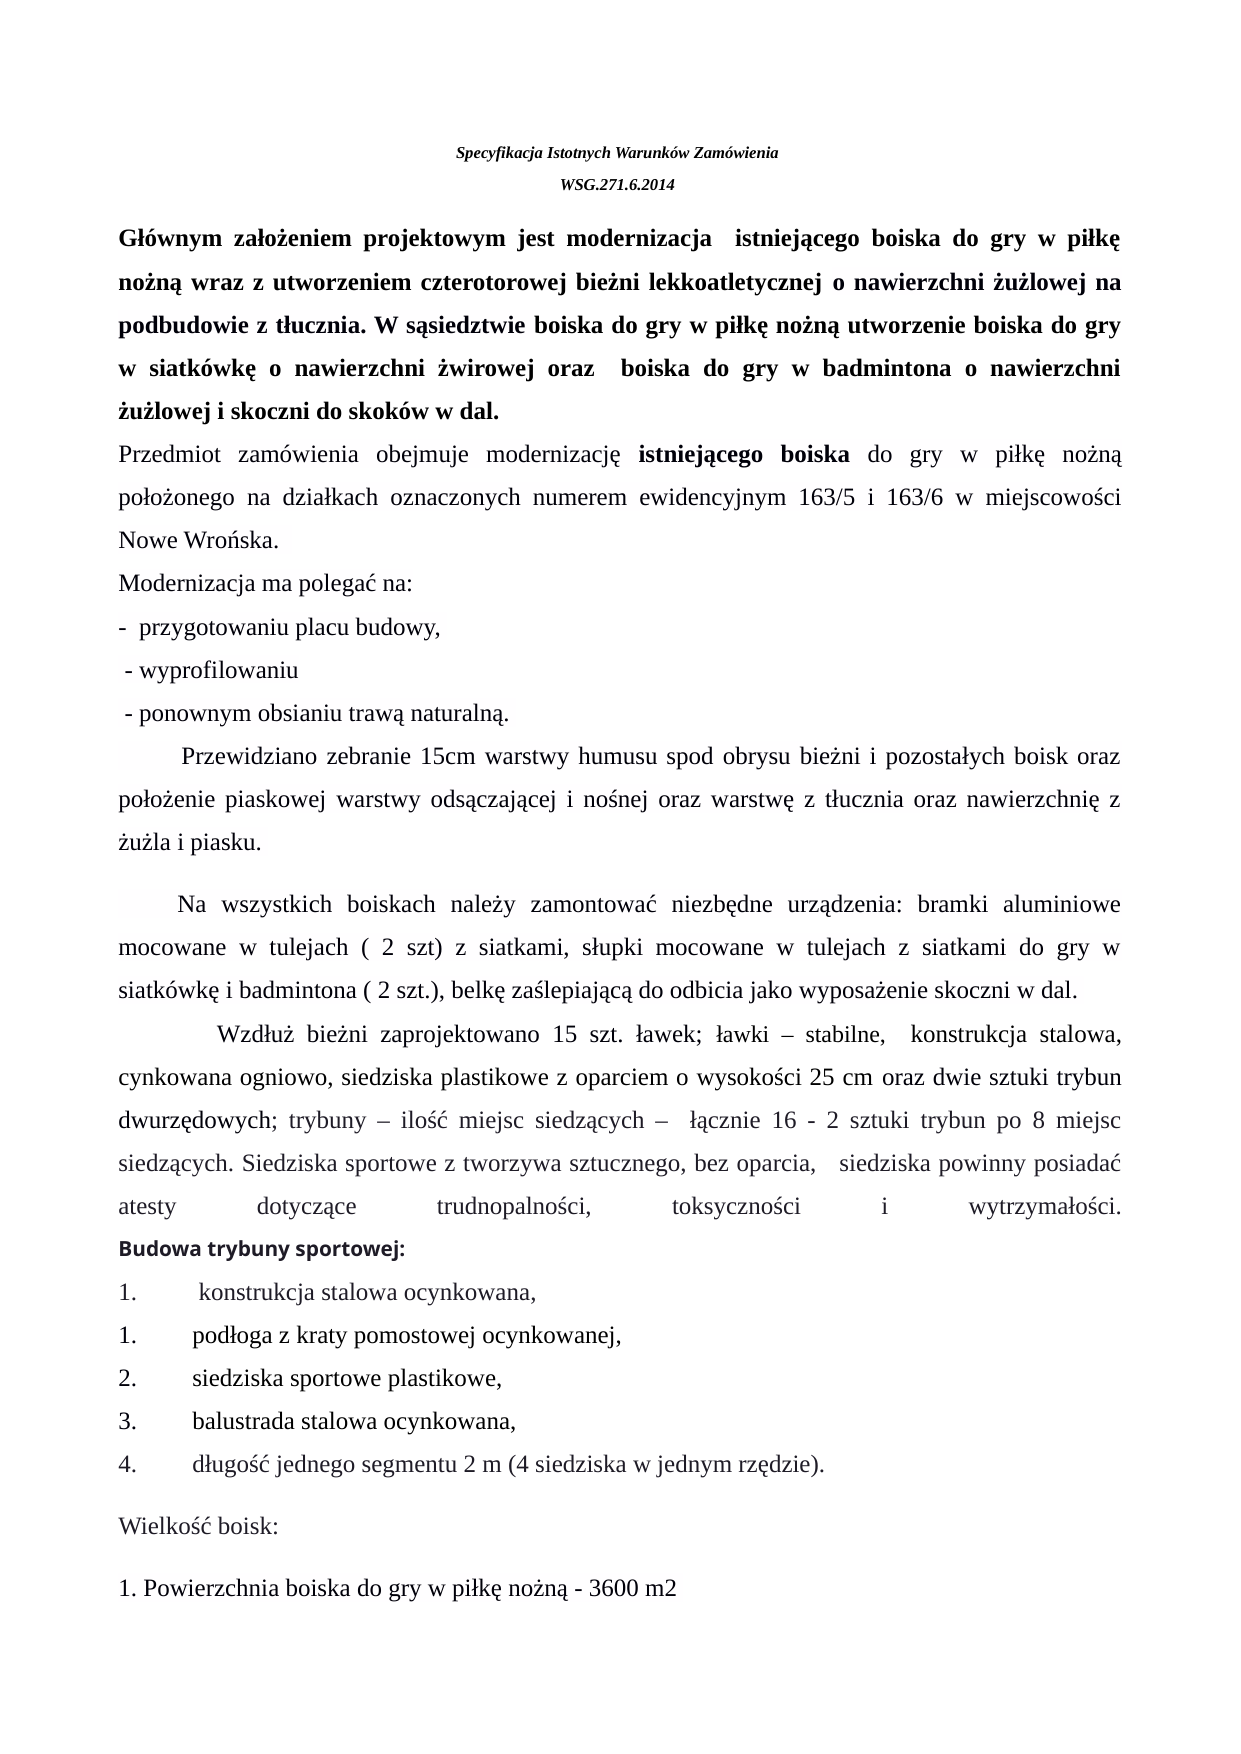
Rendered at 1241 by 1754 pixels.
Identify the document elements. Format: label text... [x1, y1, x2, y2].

list 1. Powierzchnia boiska do gry w piłkę nożną - 3600 m2 [118, 1573, 1122, 1602]
list Wzdłuż bieżni zaprojektowano 15 szt. ławek; ławki – stabilne, konstrukcja stalowa, cynkowana ogniowo, siedziska plastikowe z oparciem o wysokości 25 cm oraz dwie sztuki trybun dwurzędowych; trybuny – ilość miejsc siedzących – łącznie 16 - 2 sztuki trybun po 8 miejsc siedzących. Siedziska sportowe z tworzywa sztucznego, bez oparcia, siedziska powinny posiadać atesty dotyczące trudnopalności, toksyczności i wytrzymałości. Budowa trybuny sportowej: [118, 1019, 1122, 1262]
list - przygotowaniu placu budowy, [118, 612, 1122, 640]
list Wielkość boisk: [118, 1511, 1122, 1540]
list Głównym założeniem projektowym jest modernizacja istniejącego boiska do gry w piłkę nożną wraz z utworzeniem czterotorowej bieżni lekkoatletycznej o nawierzchni żużlowej na podbudowie z tłucznia. W sąsiedztwie boiska do gry w piłkę nożną utworzenie boiska do gry w siatkówkę o nawierzchni żwirowej oraz boiska do gry w badmintona o nawierzchni żużlowej i skoczni do skoków w dal. [118, 223, 1122, 425]
list balustrada stalowa ocynkowana, [118, 1406, 1122, 1435]
list Przedmiot zamówienia obejmuje modernizację istniejącego boiska do gry w piłkę nożną położonego na działkach oznaczonych numerem ewidencyjnym 163/5 i 163/6 w miejscowości Nowe Wrońska. [118, 439, 1122, 554]
list 1. konstrukcja stalowa ocynkowana, [118, 1277, 1122, 1305]
list Modernizacja ma polegać na: [118, 568, 1122, 597]
list siedziska sportowe plastikowe, [118, 1363, 1122, 1392]
list - ponownym obsianiu trawą naturalną. [118, 698, 1122, 727]
list - wyprofilowaniu [118, 655, 1122, 683]
list 4. długość jednego segmentu 2 m (4 siedziska w jednym rzędzie). [118, 1449, 1122, 1478]
list Przewidziano zebranie 15cm warstwy humusu spod obrysu bieżni i pozostałych boisk oraz położenie piaskowej warstwy odsączającej i nośnej oraz warstwę z tłucznia oraz nawierzchnię z żużla i piasku. [118, 741, 1122, 856]
list Na wszystkich boiskach należy zamontować niezbędne urządzenia: bramki aluminiowe mocowane w tulejach ( 2 szt) z siatkami, słupki mocowane w tulejach z siatkami do gry w siatkówkę i badmintona ( 2 szt.), belkę zaślepiającą do odbicia jako wyposażenie skoczni w dal. [118, 889, 1122, 1004]
list podłoga z kraty pomostowej ocynkowanej, [118, 1320, 1122, 1348]
